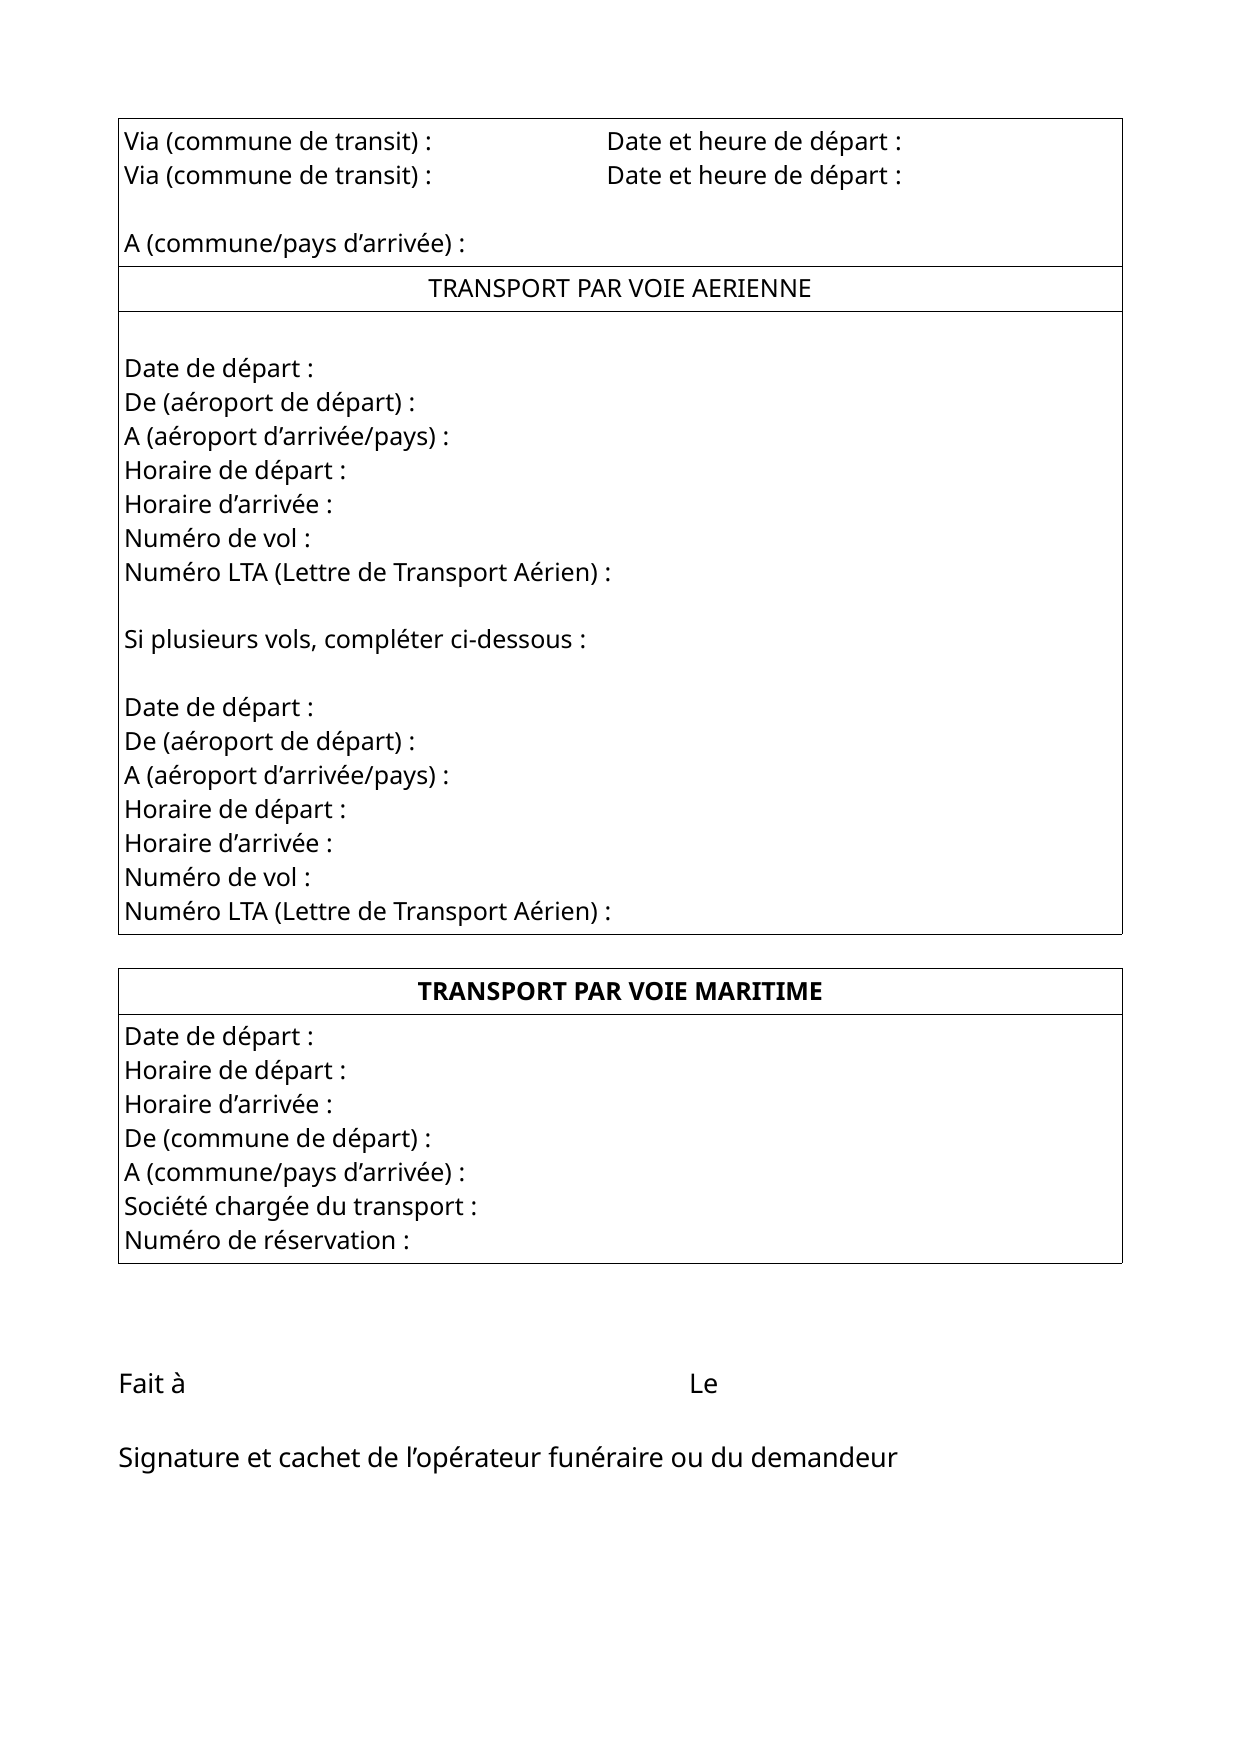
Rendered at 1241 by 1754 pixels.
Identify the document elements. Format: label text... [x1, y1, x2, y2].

text Signature et cachet de l’opérateur funéraire ou du demandeur [118, 1439, 1122, 1476]
table_cell Date de départ : De (aéroport de départ) : A (aéroport d’arrivée/pays) : Horaire de départ : Horaire d’arrivée : Numéro de vol : Numéro LTA (Lettre de Transport Aérien) : Si plusieurs vols, compléter ci-dessous : Date de départ : De (aéroport de départ) : A (aéroport d’arrivée/pays) : Horaire de départ : Horaire d’arrivée : Numéro de vol : Numéro LTA (Lettre de Transport Aérien) : [119, 312, 1122, 934]
table_cell TRANSPORT PAR VOIE AERIENNE [119, 267, 1122, 311]
table_header TRANSPORT PAR VOIE MARITIME [119, 969, 1122, 1013]
text Fait à Le [118, 1365, 1122, 1402]
table_cell Via (commune de transit) : Date et heure de départ : Via (commune de transit) : Date et heure de départ : A (commune/pays d’arrivée) : [119, 119, 1122, 266]
table_cell Date de départ : Horaire de départ : Horaire d’arrivée : De (commune de départ) : A (commune/pays d’arrivée) : Société chargée du transport : Numéro de réservation : [119, 1015, 1122, 1263]
